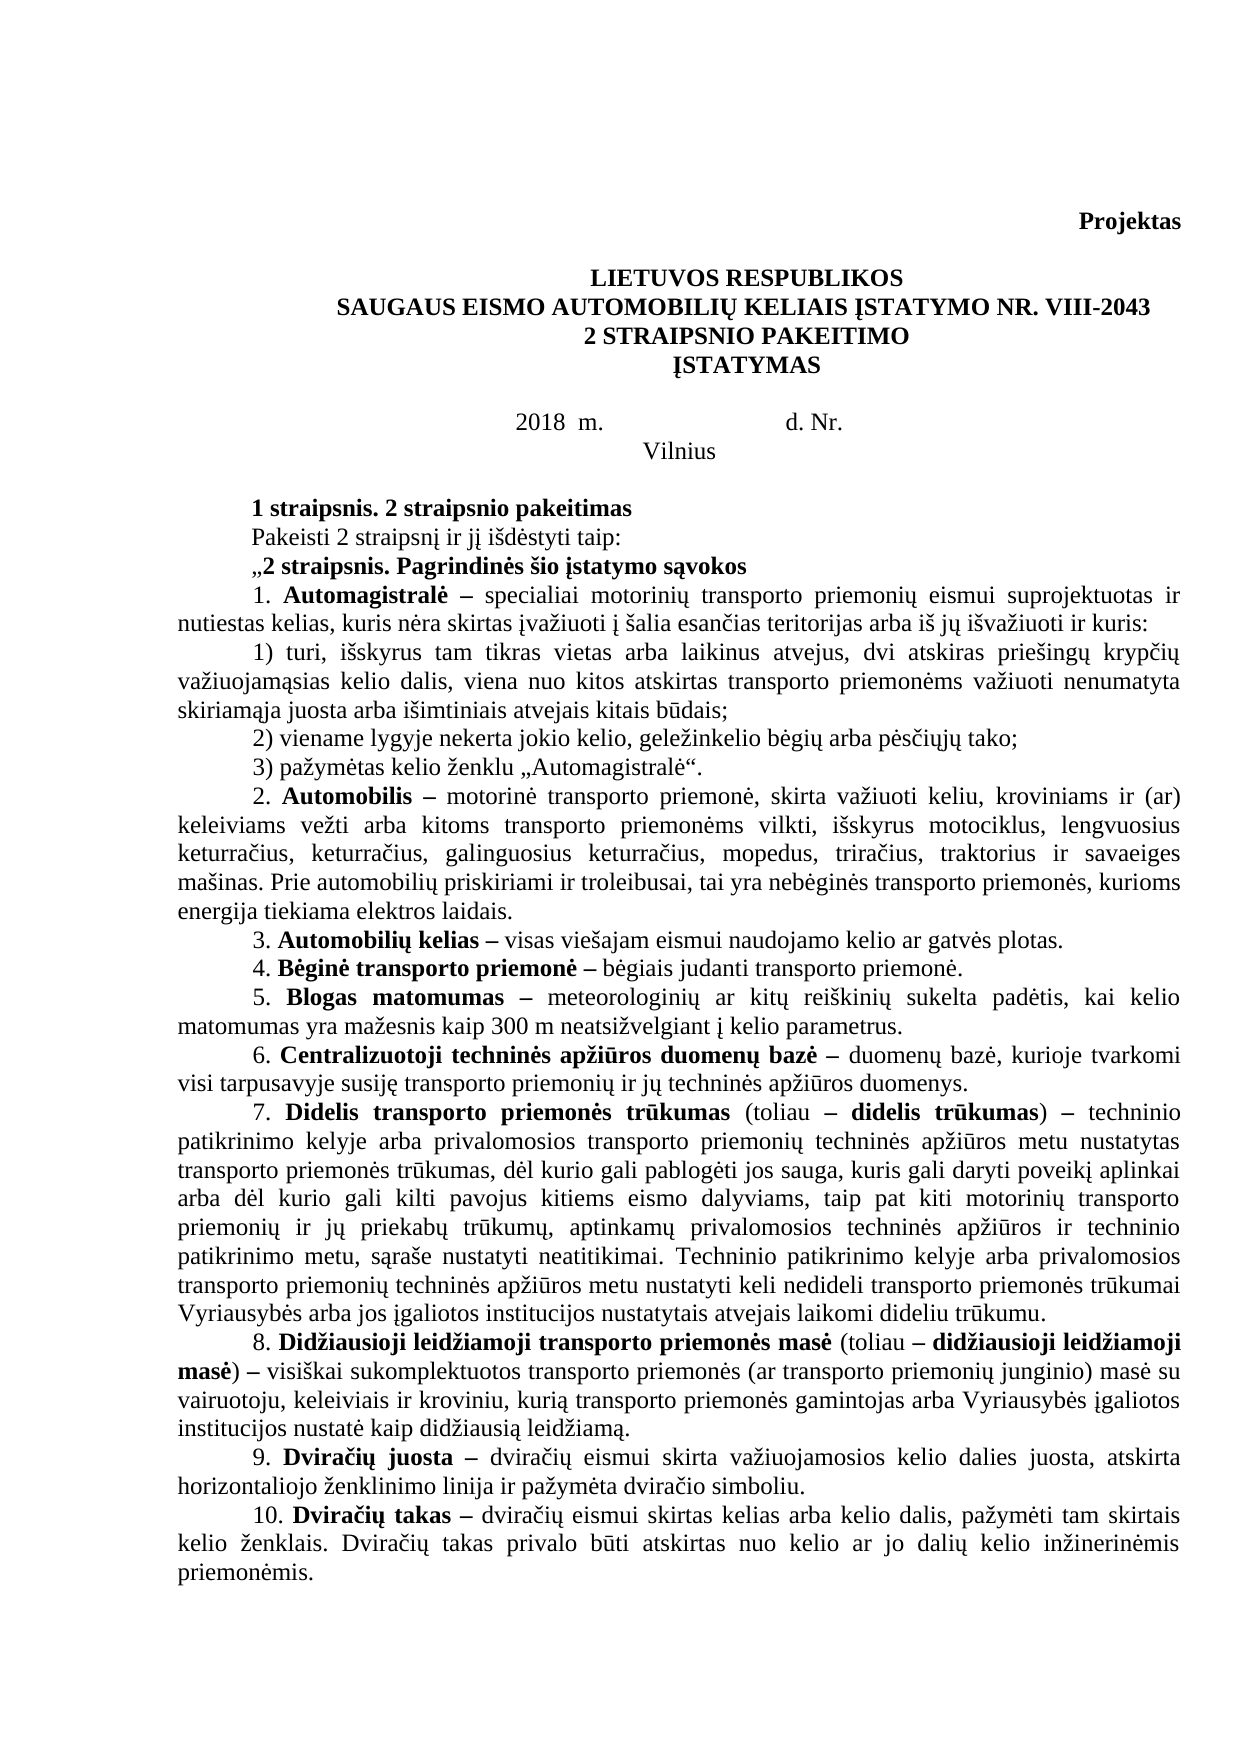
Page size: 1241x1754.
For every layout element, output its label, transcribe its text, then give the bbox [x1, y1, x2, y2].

text 8. Didžiausioji leidžiamoji transporto priemonės masė (toliau – didžiausioji leidžiamoji masė) – visiškai sukomplektuotos transporto priemonės (ar transporto priemonių junginio) masė su vairuotoju, keleiviais ir kroviniu, kurią transporto priemonės gamintojas arba Vyriausybės įgaliotos institucijos nustatė kaip didžiausią leidžiamą. [177, 1327, 1181, 1442]
text Vilnius [177, 436, 1181, 465]
text 1. Automagistralė – specialiai motorinių transporto priemonių eismui suprojektuotas ir nutiestas kelias, kuris nėra skirtas įvažiuoti į šalia esančias teritorijas arba iš jų išvažiuoti ir kuris: [177, 580, 1181, 637]
text 1 straipsnis. 2 straipsnio pakeitimas [177, 493, 1181, 522]
text 2) viename lygyje nekerta jokio kelio, geležinkelio bėgių arba pėsčiųjų tako; [177, 723, 1181, 752]
text Projektas [177, 206, 1181, 235]
text 2 STRAIPSNIO PAKEITIMO [177, 321, 1181, 350]
text LIETUVOS RESPUBLIKOS [177, 263, 1181, 292]
text 1) turi, išskyrus tam tikras vietas arba laikinus atvejus, dvi atskiras priešingų krypčių važiuojamąsias kelio dalis, viena nuo kitos atskirtas transporto priemonėms važiuoti nenumatyta skiriamąja juosta arba išimtiniais atvejais kitais būdais; [177, 637, 1181, 723]
text Pakeisti 2 straipsnį ir jį išdėstyti taip: [177, 522, 1181, 551]
text 5. Blogas matomumas – meteorologinių ar kitų reiškinių sukelta padėtis, kai kelio matomumas yra mažesnis kaip 300 m neatsižvelgiant į kelio parametrus. [177, 982, 1181, 1040]
text 9. Dviračių juosta – dviračių eismui skirta važiuojamosios kelio dalies juosta, atskirta horizontaliojo ženklinimo linija ir pažymėta dviračio simboliu. [177, 1442, 1181, 1500]
text 4. Bėginė transporto priemonė – bėgiais judanti transporto priemonė. [177, 953, 1181, 982]
text „2 straipsnis. Pagrindinės šio įstatymo sąvokos [177, 551, 1181, 580]
text 7. Didelis transporto priemonės trūkumas (toliau – didelis trūkumas) – techninio patikrinimo kelyje arba privalomosios transporto priemonių techninės apžiūros metu nustatytas transporto priemonės trūkumas, dėl kurio gali pablogėti jos sauga, kuris gali daryti poveikį aplinkai arba dėl kurio gali kilti pavojus kitiems eismo dalyviams, taip pat kiti motorinių transporto priemonių ir jų priekabų trūkumų, aptinkamų privalomosios techninės apžiūros ir techninio patikrinimo metu, sąraše nustatyti neatitikimai. Techninio patikrinimo kelyje arba privalomosios transporto priemonių techninės apžiūros metu nustatyti keli nedideli transporto priemonės trūkumai Vyriausybės arba jos įgaliotos institucijos nustatytais atvejais laikomi dideliu trūkumu. [177, 1097, 1181, 1327]
text 3. Automobilių kelias – visas viešajam eismui naudojamo kelio ar gatvės plotas. [177, 925, 1181, 953]
text 6. Centralizuotoji techninės apžiūros duomenų bazė – duomenų bazė, kurioje tvarkomi visi tarpusavyje susiję transporto priemonių ir jų techninės apžiūros duomenys. [177, 1040, 1181, 1097]
text 2. Automobilis – motorinė transporto priemonė, skirta važiuoti keliu, kroviniams ir (ar) keleiviams vežti arba kitoms transporto priemonėms vilkti, išskyrus motociklus, lengvuosius keturračius, keturračius, galinguosius keturračius, mopedus, triračius, traktorius ir savaeiges mašinas. Prie automobilių priskiriami ir troleibusai, tai yra nebėginės transporto priemonės, kurioms energija tiekiama elektros laidais. [177, 781, 1181, 925]
text 3) pažymėtas kelio ženklu „Automagistralė“. [177, 752, 1181, 781]
text 2018 m. d. Nr. [177, 407, 1181, 436]
text ĮSTATYMAS [177, 350, 1181, 378]
text 10. Dviračių takas – dviračių eismui skirtas kelias arba kelio dalis, pažymėti tam skirtais kelio ženklais. Dviračių takas privalo būti atskirtas nuo kelio ar jo dalių kelio inžinerinėmis priemonėmis. [177, 1500, 1181, 1586]
text SAUGAUS EISMO AUTOMOBILIŲ KELIAIS ĮSTATYMO NR. VIII-2043 [177, 292, 1181, 321]
